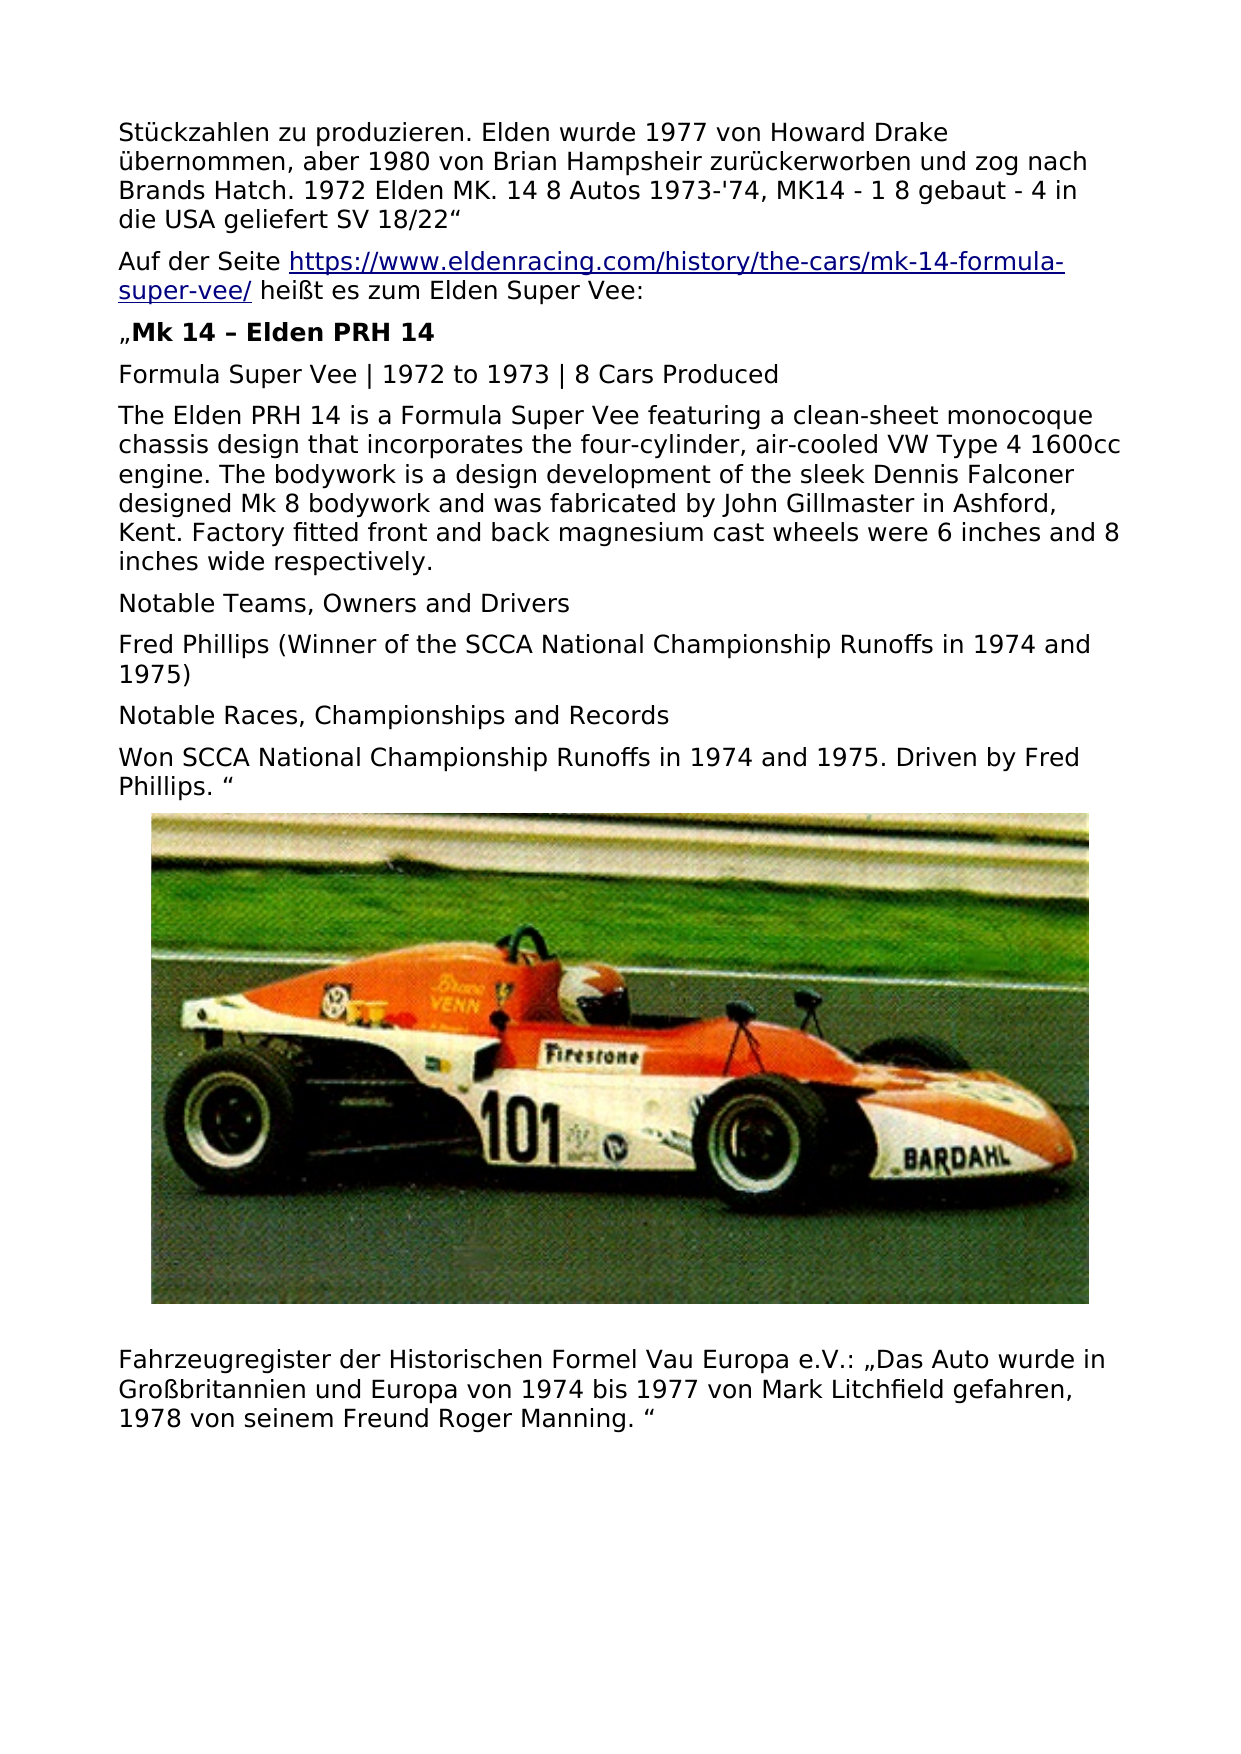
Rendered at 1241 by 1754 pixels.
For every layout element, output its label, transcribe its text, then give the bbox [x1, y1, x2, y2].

text Won SCCA National Championship Runoffs in 1974 and 1975. Driven by Fred Phillips. “ [118, 743, 1122, 801]
text Auf der Seite https://www.eldenracing.com/history/the-cars/mk-14-formula-super-vee/ heißt es zum Elden Super Vee: [118, 247, 1122, 306]
picture [151, 813, 1089, 1304]
text „Mk 14 – Elden PRH 14 [118, 318, 1122, 347]
text Notable Races, Championships and Records [118, 701, 1122, 731]
text Notable Teams, Owners and Drivers [118, 589, 1122, 618]
text The Elden PRH 14 is a Formula Super Vee featuring a clean-sheet monocoque chassis design that incorporates the four-cylinder, air-cooled VW Type 4 1600cc engine. The bodywork is a design development of the sleek Dennis Falconer designed Mk 8 bodywork and was fabricated by John Gillmaster in Ashford, Kent. Factory fitted front and back magnesium cast wheels were 6 inches and 8 inches wide respectively. [118, 401, 1122, 576]
text Formula Super Vee | 1972 to 1973 | 8 Cars Produced [118, 360, 1122, 389]
text Fred Phillips (Winner of the SCCA National Championship Runoffs in 1974 and 1975) [118, 631, 1122, 689]
text Stückzahlen zu produzieren. Elden wurde 1977 von Howard Drake übernommen, aber 1980 von Brian Hampsheir zurückerworben und zog nach Brands Hatch. 1972 Elden MK. 14 8 Autos 1973-'74, MK14 - 1 8 gebaut - 4 in die USA geliefert SV 18/22“ [118, 118, 1122, 235]
text Fahrzeugregister der Historischen Formel Vau Europa e.V.: „Das Auto wurde in Großbritannien und Europa von 1974 bis 1977 von Mark Litchfield gefahren, 1978 von seinem Freund Roger Manning. “ [118, 1346, 1122, 1433]
